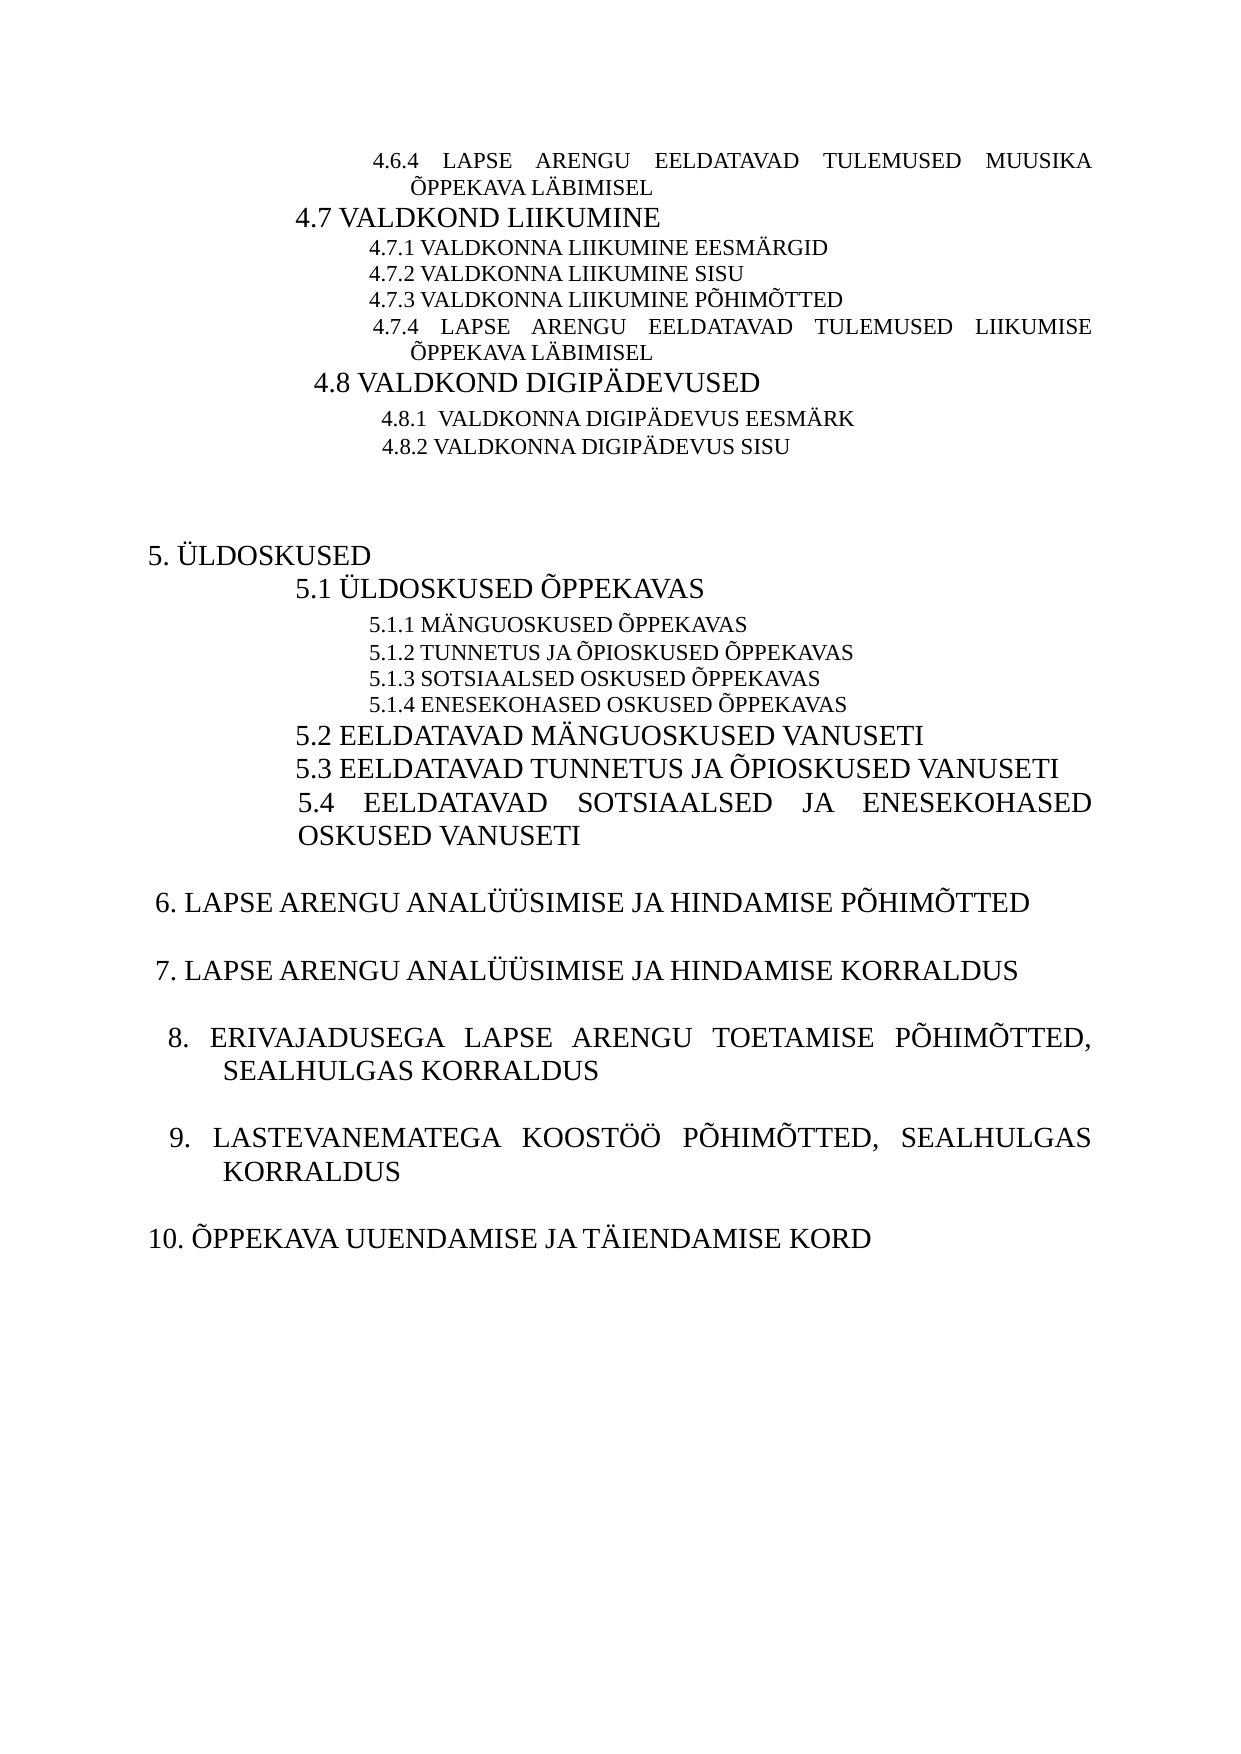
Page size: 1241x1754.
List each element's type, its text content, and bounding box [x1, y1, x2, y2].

text 6. LAPSE ARENGU ANALÜÜSIMISE JA HINDAMISE PÕHIMÕTTED [148, 886, 1093, 919]
text 5.3 EELDATAVAD TUNNETUS JA ÕPIOSKUSED VANUSETI [148, 751, 1093, 785]
text 7. LAPSE ARENGU ANALÜÜSIMISE JA HINDAMISE KORRALDUS [148, 953, 1093, 986]
text 4.8 VALDKOND DIGIPÄDEVUSED [148, 366, 1093, 399]
text 4.7.4 LAPSE ARENGU EELDATAVAD TULEMUSED LIIKUMISE ÕPPEKAVA LÄBIMISEL [373, 313, 1093, 366]
text 10. ÕPPEKAVA UUENDAMISE JA TÄIENDAMISE KORD [148, 1221, 1093, 1254]
text 5.1.4 ENESEKOHASED OSKUSED ÕPPEKAVAS [148, 691, 1093, 718]
text 5.1.3 SOTSIAALSED OSKUSED ÕPPEKAVAS [148, 665, 1093, 691]
text 4.6.4 LAPSE ARENGU EELDATAVAD TULEMUSED MUUSIKA ÕPPEKAVA LÄBIMISEL [373, 148, 1093, 200]
text 4.7.2 VALDKONNA LIIKUMINE SISU [295, 260, 1093, 287]
text 4.7.1 VALDKONNA LIIKUMINE EESMÄRGID [295, 234, 1093, 260]
text 5.1.1 MÄNGUOSKUSED ÕPPEKAVAS [148, 605, 1093, 639]
text 4.8.1 VALDKONNA DIGIPÄDEVUS EESMÄRK [148, 399, 1093, 433]
text 8. ERIVAJADUSEGA LAPSE ARENGU TOETAMISE PÕHIMÕTTED, SEALHULGAS KORRALDUS [148, 1020, 1093, 1087]
text 9. LASTEVANEMATEGA KOOSTÖÖ PÕHIMÕTTED, SEALHULGAS KORRALDUS [148, 1120, 1093, 1187]
text 5.2 EELDATAVAD MÄNGUOSKUSED VANUSETI [148, 718, 1093, 751]
text 5.1.2 TUNNETUS JA ÕPIOSKUSED ÕPPEKAVAS [148, 639, 1093, 665]
text 4.8.2 VALDKONNA DIGIPÄDEVUS SISU [148, 433, 1093, 459]
text 4.7.3 VALDKONNA LIIKUMINE PÕHIMÕTTED [295, 287, 1093, 313]
text 4.7 VALDKOND LIIKUMINE [295, 200, 1093, 234]
text 5.4 EELDATAVAD SOTSIAALSED JA ENESEKOHASED OSKUSED VANUSETI [298, 785, 1093, 852]
text 5. ÜLDOSKUSED [148, 538, 1093, 572]
text 5.1 ÜLDOSKUSED ÕPPEKAVAS [148, 572, 1093, 605]
